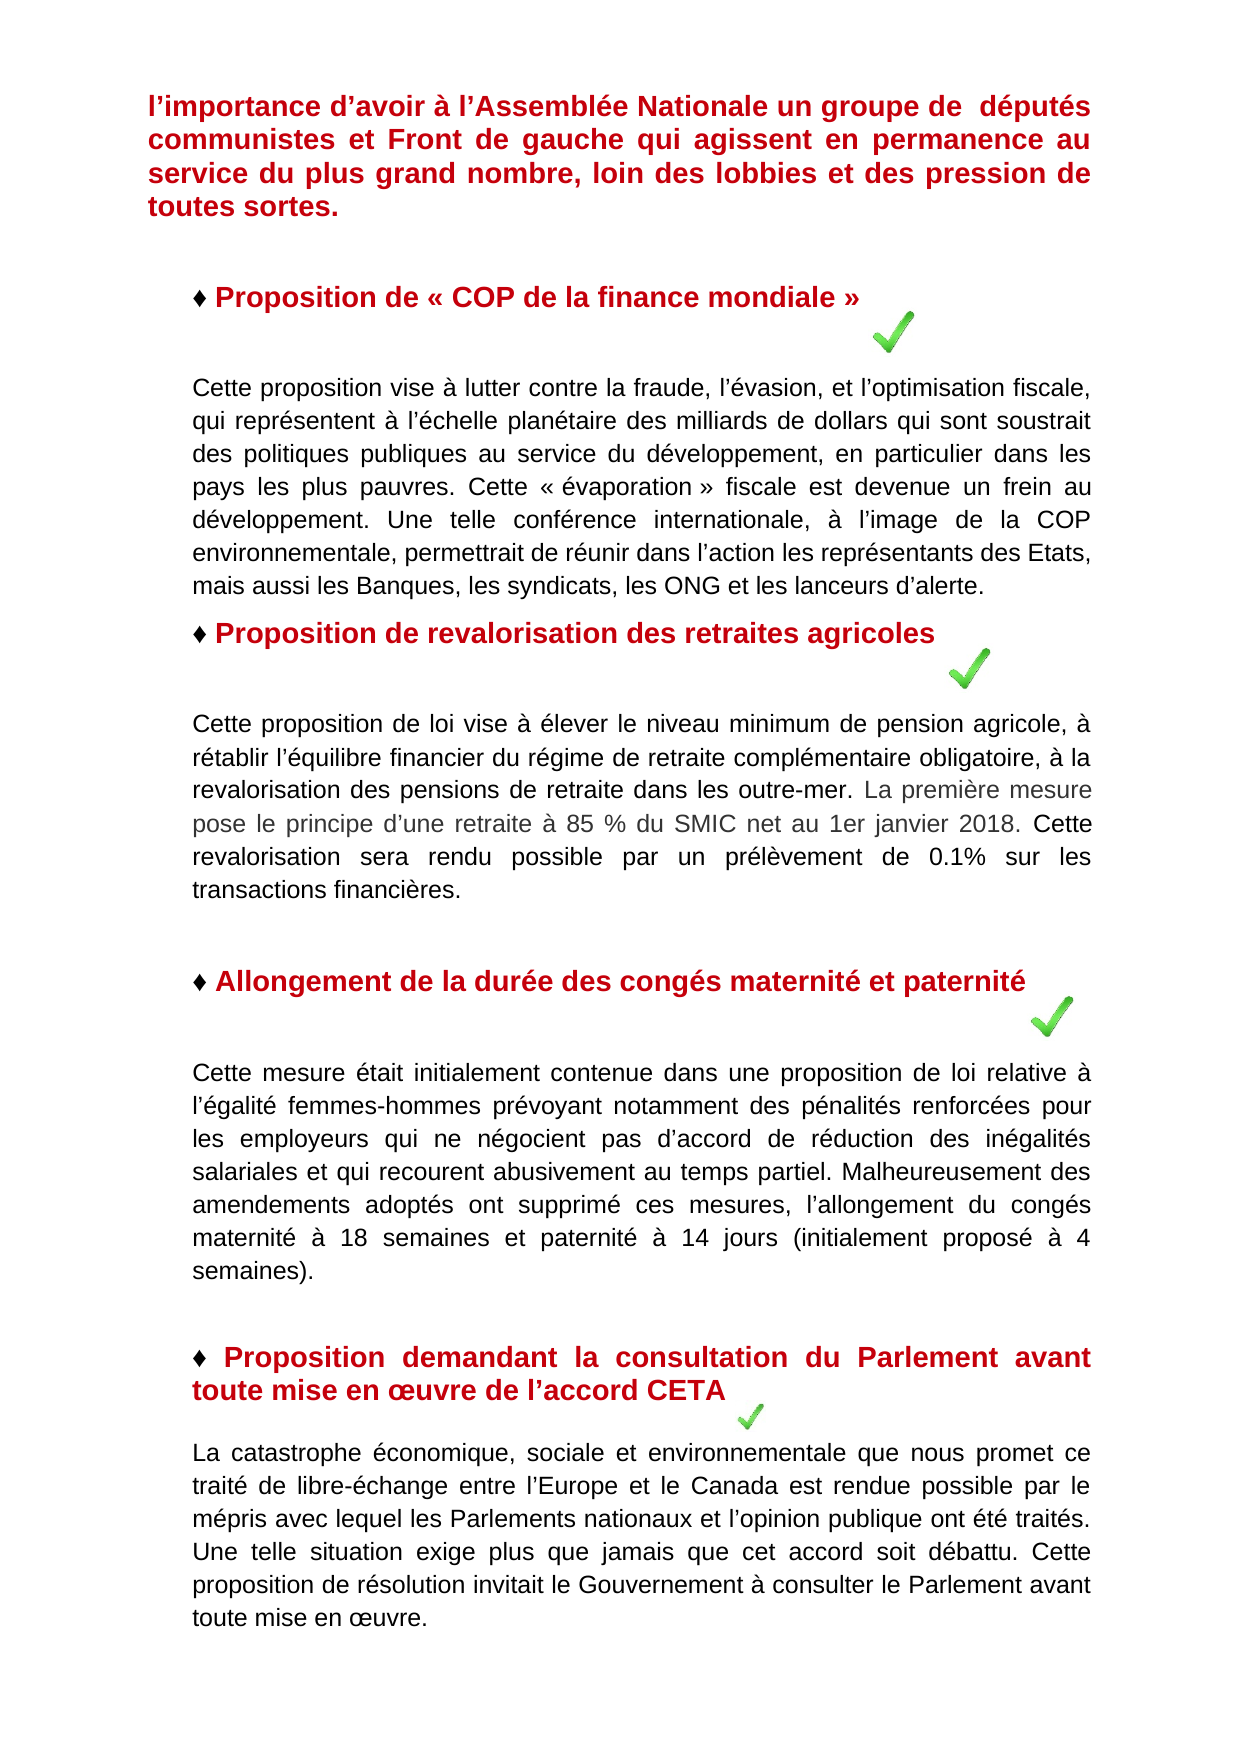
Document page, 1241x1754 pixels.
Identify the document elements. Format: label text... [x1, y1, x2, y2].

text ♦ Proposition de « COP de la finance mondiale » [192, 279, 1093, 356]
text ♦ Proposition de revalorisation des retraites agricoles [192, 616, 1093, 693]
text l’importance d’avoir à l’Assemblée Nationale un groupe de députés communistes et Front de gauche qui agissent en permanence au service du plus grand nombre, loin des lobbies et des pression de toutes sortes. [148, 89, 1093, 223]
text Cette mesure était initialement contenue dans une proposition de loi relative à l’égalité femmes-hommes prévoyant notamment des pénalités renforcées pour les employeurs qui ne négocient pas d’accord de réduction des inégalités salariales et qui recourent abusivement au temps partiel. Malheureusement des amendements adoptés ont supprimé ces mesures, l’allongement du congés maternité à 18 semaines et paternité à 14 jours (initialement proposé à 4 semaines). [192, 1058, 1093, 1285]
text ♦ Allongement de la durée des congés maternité et paternité [192, 964, 1093, 1041]
text Cette proposition vise à lutter contre la fraude, l’évasion, et l’optimisation fiscale, qui représentent à l’échelle planétaire des milliards de dollars qui sont soustrait des politiques publiques au service du développement, en particulier dans les pays les plus pauvres. Cette « évaporation » fiscale est devenue un frein au développement. Une telle conférence internationale, à l’image de la COP environnementale, permettrait de réunir dans l’action les représentants des Etats, mais aussi les Banques, les syndicats, les ONG et les lanceurs d’alerte. [192, 373, 1093, 600]
text ♦ Proposition demandant la consultation du Parlement avant toute mise en œuvre de l’accord CETA [192, 1340, 1093, 1432]
text La catastrophe économique, sociale et environnementale que nous promet ce traité de libre-échange entre l’Europe et le Canada est rendue possible par le mépris avec lequel les Parlements nationaux et l’opinion publique ont été traités. Une telle situation exige plus que jamais que cet accord soit débattu. Cette proposition de résolution invitait le Gouvernement à consulter le Parlement avant toute mise en œuvre. [192, 1438, 1093, 1632]
text Cette proposition de loi vise à élever le niveau minimum de pension agricole, à rétablir l’équilibre financier du régime de retraite complémentaire obligatoire, à la revalorisation des pensions de retraite dans les outre-mer. La première mesure pose le principe d’une retraite à 85 % du SMIC net au 1er janvier 2018. Cette revalorisation sera rendu possible par un prélèvement de 0.1% sur les transactions financières. [192, 709, 1093, 903]
